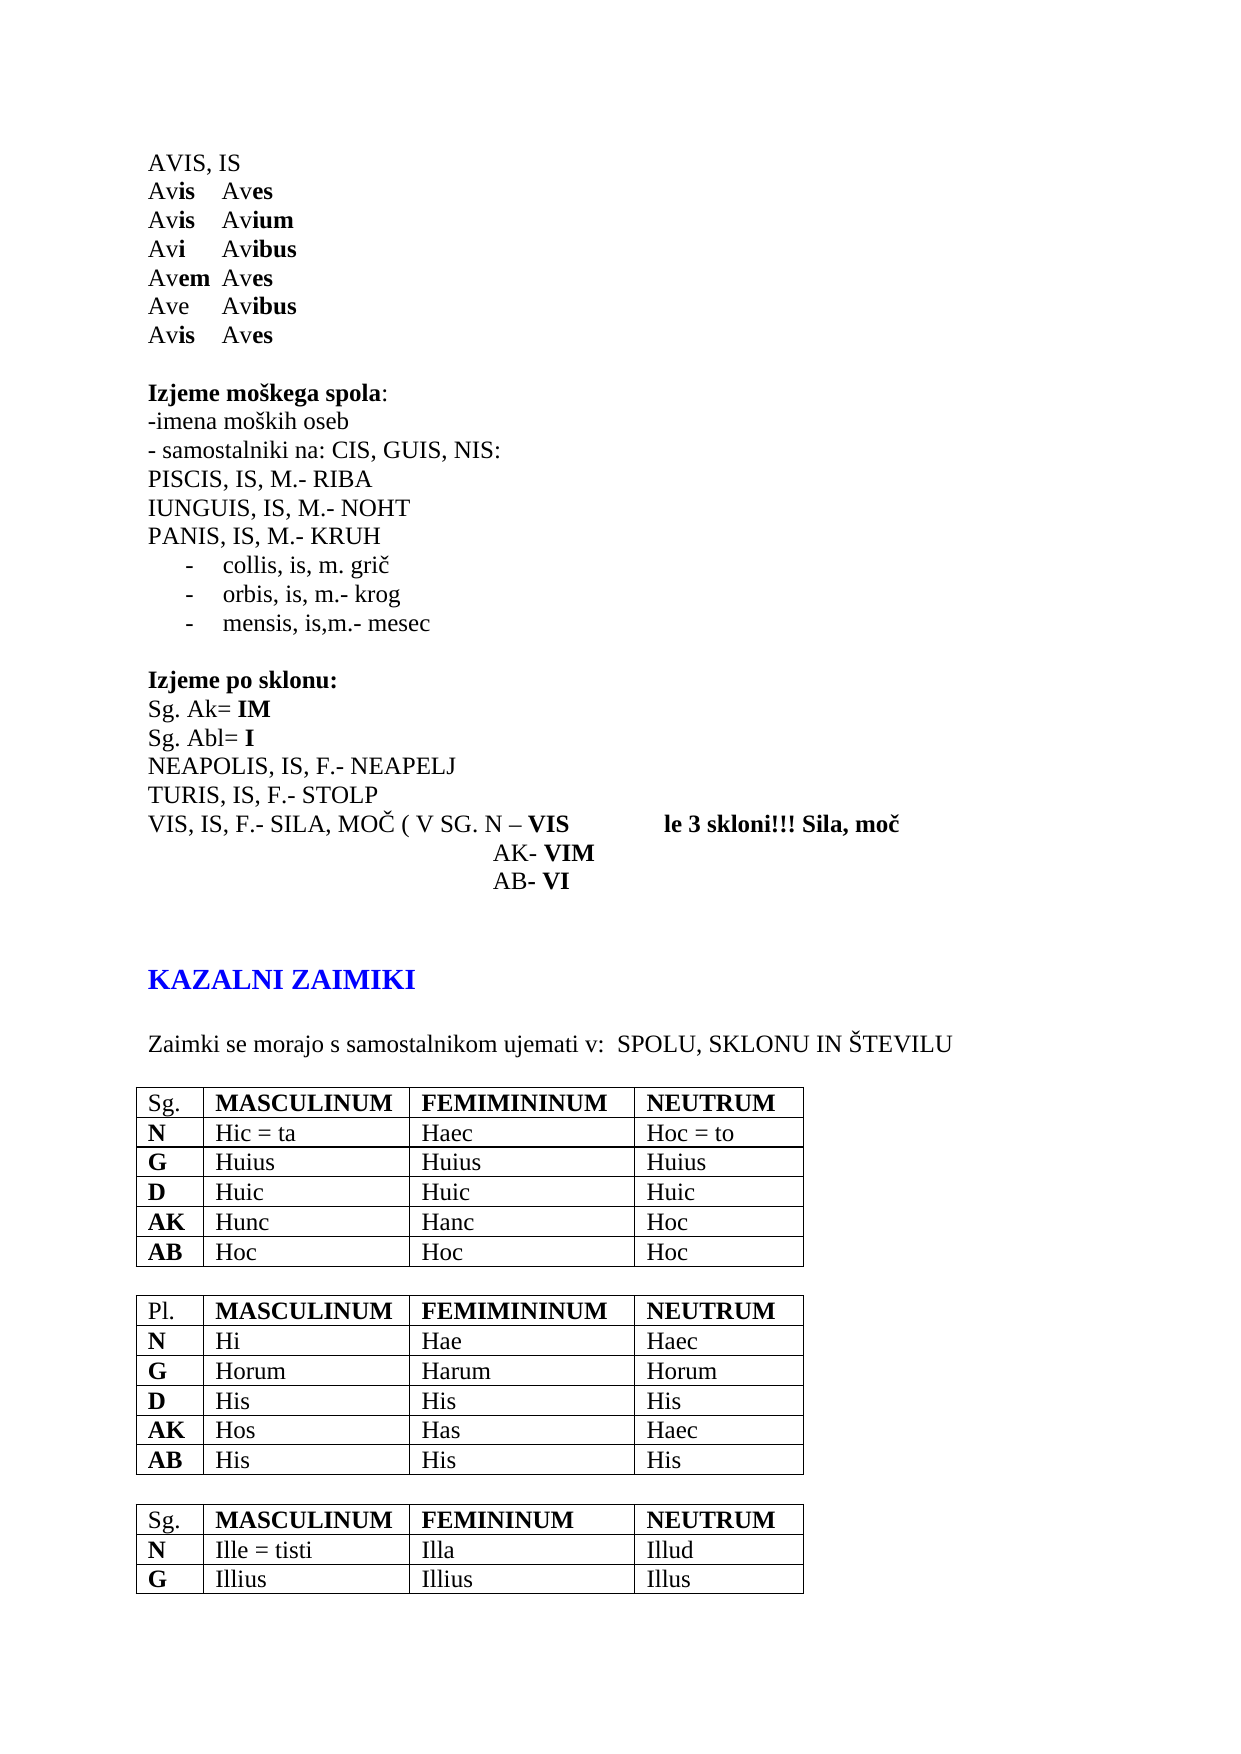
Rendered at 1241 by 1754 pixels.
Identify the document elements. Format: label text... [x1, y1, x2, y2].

table_cell Illus [635, 1565, 803, 1593]
table_cell AK [137, 1207, 203, 1236]
table_cell AK [137, 1416, 203, 1444]
list mensis, is,m.- mesec [185, 608, 1092, 636]
table_cell Haec [410, 1118, 634, 1146]
table_cell Hoc [204, 1237, 409, 1266]
table_cell Haec [635, 1416, 803, 1444]
text Avis Aves [148, 320, 1092, 349]
text Ave Avibus [148, 291, 1092, 320]
text VIS, IS, F.- SILA, MOČ ( V SG. N – VIS le 3 skloni!!! Sila, moč [148, 809, 1092, 838]
table_cell N [137, 1326, 203, 1355]
table_cell Hunc [204, 1207, 409, 1236]
text Izjeme moškega spola: [148, 378, 1092, 406]
table_cell Hoc [410, 1237, 634, 1266]
text Avi Avibus [148, 234, 1092, 263]
table_header Sg. [137, 1088, 203, 1117]
table_cell His [204, 1445, 409, 1474]
table_cell Illius [204, 1565, 409, 1593]
table_cell His [635, 1386, 803, 1414]
text AK- VIM [148, 838, 1092, 866]
text Avis Avium [148, 205, 1092, 234]
text Sg. Ak= IM [148, 694, 1092, 723]
text PISCIS, IS, M.- RIBA [148, 464, 1092, 493]
text Izjeme po sklonu: [148, 665, 1092, 694]
text NEAPOLIS, IS, F.- NEAPELJ [148, 751, 1092, 780]
text TURIS, IS, F.- STOLP [148, 780, 1092, 809]
table_cell G [137, 1148, 203, 1176]
text Zaimki se morajo s samostalnikom ujemati v: SPOLU, SKLONU IN ŠTEVILU [148, 1029, 1092, 1058]
table_cell Hae [410, 1326, 634, 1355]
table_cell Huic [204, 1177, 409, 1206]
table_cell Illius [410, 1565, 634, 1593]
list orbis, is, m.- krog [185, 579, 1092, 608]
table_header FEMININUM [410, 1505, 634, 1534]
text -imena moških oseb [148, 406, 1092, 435]
table_cell G [137, 1356, 203, 1385]
table_cell Huius [635, 1148, 803, 1176]
table_cell His [410, 1445, 634, 1474]
table_cell Hoc [635, 1237, 803, 1266]
table_cell Hoc [635, 1207, 803, 1236]
text KAZALNI ZAIMIKI [148, 962, 1092, 996]
table_header Pl. [137, 1296, 203, 1325]
table_cell Huius [204, 1148, 409, 1176]
table_cell Huius [410, 1148, 634, 1176]
table_header NEUTRUM [635, 1505, 803, 1534]
table_cell AB [137, 1237, 203, 1266]
table_cell Horum [635, 1356, 803, 1385]
table_cell G [137, 1565, 203, 1593]
table_cell His [204, 1386, 409, 1414]
table_header MASCULINUM [204, 1505, 409, 1534]
list collis, is, m. grič [185, 550, 1092, 579]
text - samostalniki na: CIS, GUIS, NIS: [148, 435, 1092, 464]
table_cell Hic = ta [204, 1118, 409, 1146]
table_cell Horum [204, 1356, 409, 1385]
table_cell Ille = tisti [204, 1535, 409, 1563]
table_cell Has [410, 1416, 634, 1444]
text Avis Aves [148, 176, 1092, 205]
table_cell D [137, 1177, 203, 1206]
text PANIS, IS, M.- KRUH [148, 521, 1092, 550]
table_cell Huic [410, 1177, 634, 1206]
table_header NEUTRUM [635, 1296, 803, 1325]
table_cell His [410, 1386, 634, 1414]
table_header NEUTRUM [635, 1088, 803, 1117]
table_cell Huic [635, 1177, 803, 1206]
table_cell Illud [635, 1535, 803, 1563]
table_cell N [137, 1118, 203, 1146]
table_cell Hanc [410, 1207, 634, 1236]
table_cell Illa [410, 1535, 634, 1563]
table_header FEMIMININUM [410, 1088, 634, 1117]
table_cell Hi [204, 1326, 409, 1355]
text AB- VI [148, 866, 1092, 895]
text AVIS, IS [148, 148, 1092, 176]
text IUNGUIS, IS, M.- NOHT [148, 493, 1092, 521]
table_header Sg. [137, 1505, 203, 1534]
table_cell N [137, 1535, 203, 1563]
table_cell D [137, 1386, 203, 1414]
table_cell Hoc = to [635, 1118, 803, 1146]
table_cell His [635, 1445, 803, 1474]
table_cell Harum [410, 1356, 634, 1385]
table_header MASCULINUM [204, 1296, 409, 1325]
text Sg. Abl= I [148, 723, 1092, 751]
table_cell Hos [204, 1416, 409, 1444]
table_header MASCULINUM [204, 1088, 409, 1117]
table_header FEMIMININUM [410, 1296, 634, 1325]
table_cell Haec [635, 1326, 803, 1355]
text Avem Aves [148, 263, 1092, 291]
table_cell AB [137, 1445, 203, 1474]
